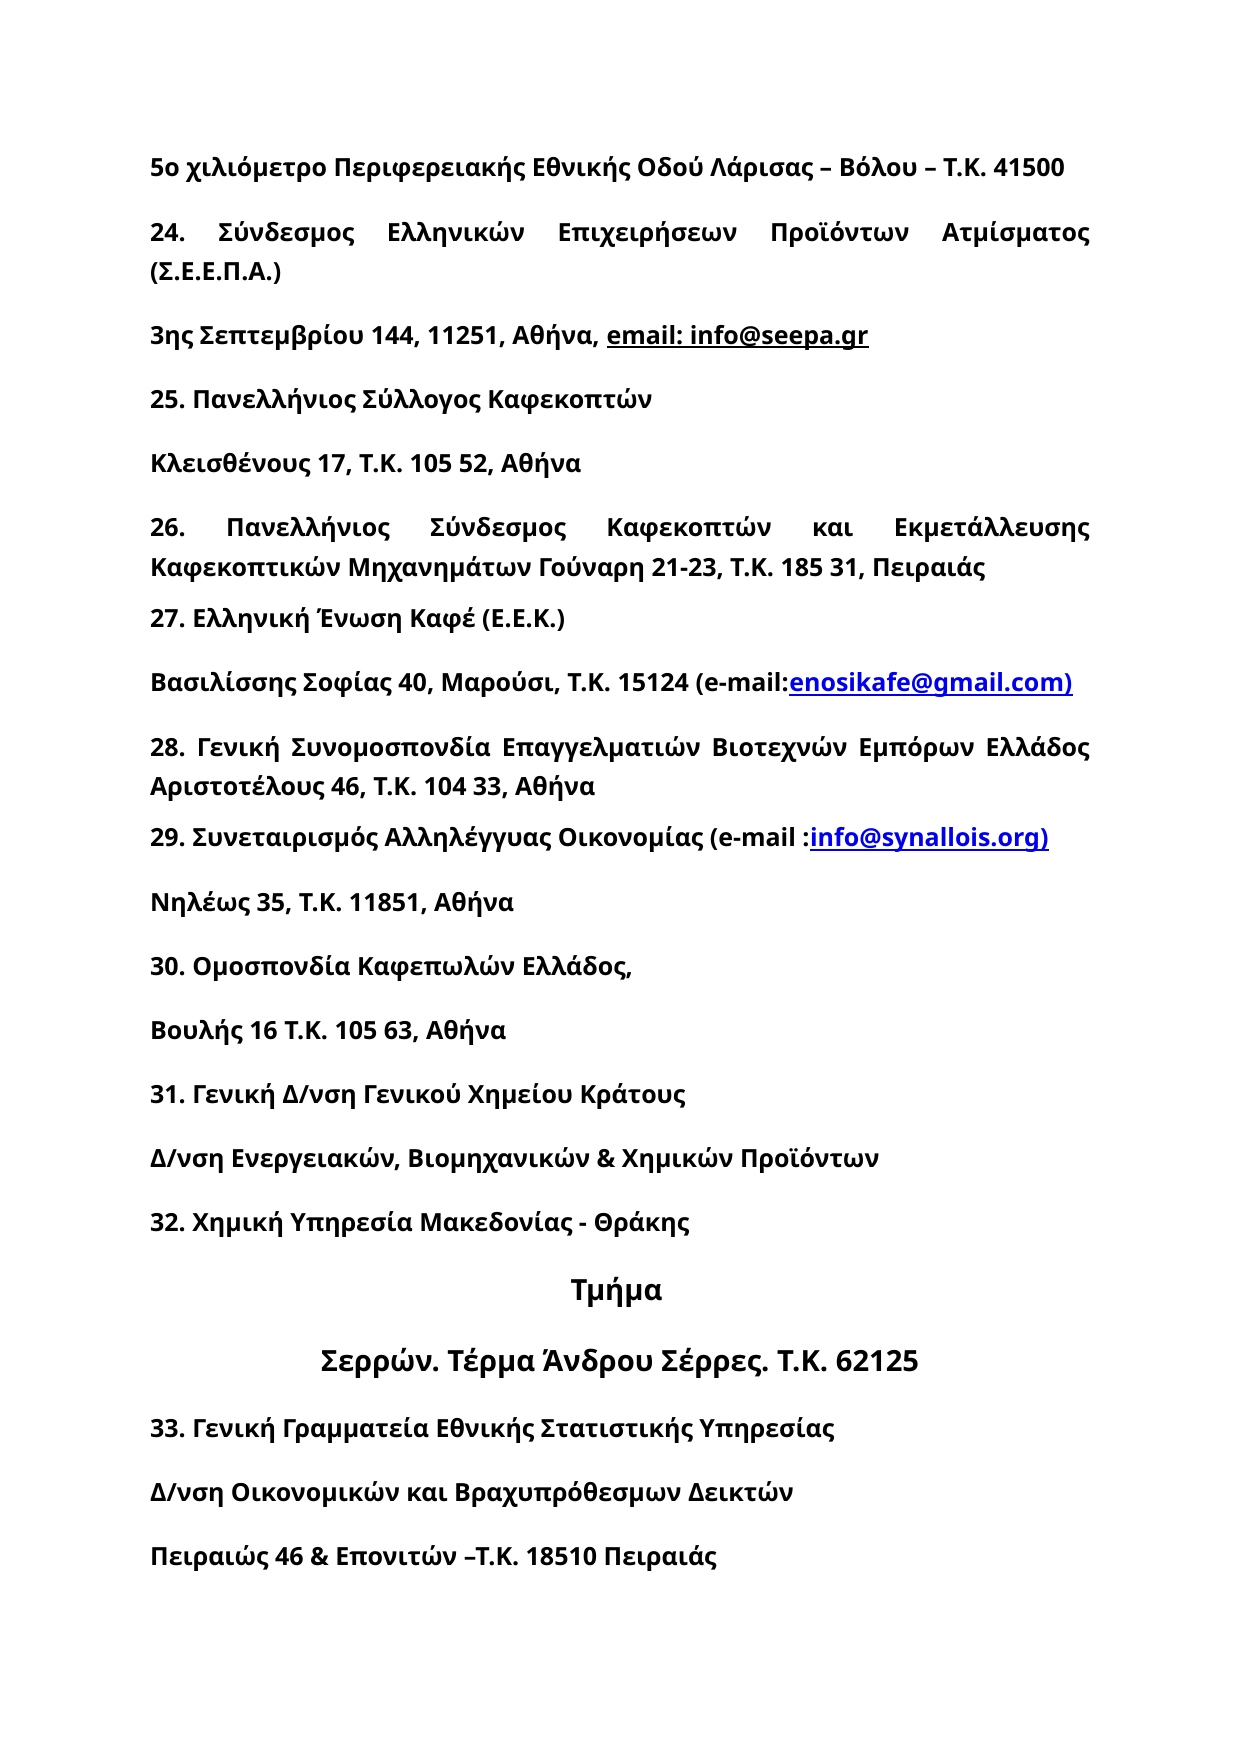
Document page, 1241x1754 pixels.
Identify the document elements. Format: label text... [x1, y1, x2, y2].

text 27. Ελληνική Ένωση Καφέ (Ε.Ε.Κ.) [150, 601, 1090, 635]
text Νηλέως 35, Τ.Κ. 11851, Αθήνα [150, 884, 1090, 918]
text Πειραιώς 46 & Επονιτών –Τ.Κ. 18510 Πειραιάς [150, 1539, 1090, 1573]
text 5ο χιλιόμετρο Περιφερειακής Εθνικής Οδού Λάρισας – Βόλου – Τ.Κ. 41500 [150, 150, 1090, 184]
subtitle Σερρών. Τέρμα Άνδρου Σέρρες. Τ.Κ. 62125 [150, 1340, 1090, 1379]
text 30. Ομοσπονδία Καφεπωλών Ελλάδος, [150, 948, 1090, 982]
text 31. Γενική Δ/νση Γενικού Χημείου Κράτους [150, 1077, 1090, 1111]
text 26. Πανελλήνιος Σύνδεσμος Καφεκοπτών και Εκμετάλλευσης Καφεκοπτικών Μηχανημάτων Γούναρη 21-23, Τ.Κ. 185 31, Πειραιάς [150, 510, 1090, 583]
text 29. Συνεταιρισμός Αλληλέγγυας Οικονομίας (e-mail :info@synallois.org) [150, 820, 1090, 854]
text Δ/νση Οικονομικών και Βραχυπρόθεσμων Δεικτών [150, 1474, 1090, 1509]
text 24. Σύνδεσμος Ελληνικών Επιχειρήσεων Προϊόντων Ατμίσματος (Σ.Ε.Ε.Π.Α.) [150, 214, 1090, 287]
text 25. Πανελλήνιος Σύλλογος Καφεκοπτών [150, 382, 1090, 416]
text 3ης Σεπτεμβρίου 144, 11251, Αθήνα, email: info@seepa.gr [150, 317, 1090, 352]
subtitle Τμήμα [150, 1269, 1090, 1309]
text 33. Γενική Γραμματεία Εθνικής Στατιστικής Υπηρεσίας [150, 1410, 1090, 1444]
text Δ/νση Ενεργειακών, Βιομηχανικών & Χημικών Προϊόντων [150, 1141, 1090, 1175]
text Βασιλίσσης Σοφίας 40, Μαρούσι, Τ.Κ. 15124 (e-mail:enosikafe@gmail.com) [150, 665, 1090, 699]
text Κλεισθένους 17, Τ.Κ. 105 52, Αθήνα [150, 446, 1090, 480]
text Βουλής 16 Τ.Κ. 105 63, Αθήνα [150, 1012, 1090, 1047]
text 28. Γενική Συνομοσπονδία Επαγγελματιών Βιοτεχνών Εμπόρων Ελλάδος Αριστοτέλους 46, Τ.Κ. 104 33, Αθήνα [150, 729, 1090, 802]
text 32. Χημική Υπηρεσία Μακεδονίας - Θράκης [150, 1205, 1090, 1239]
